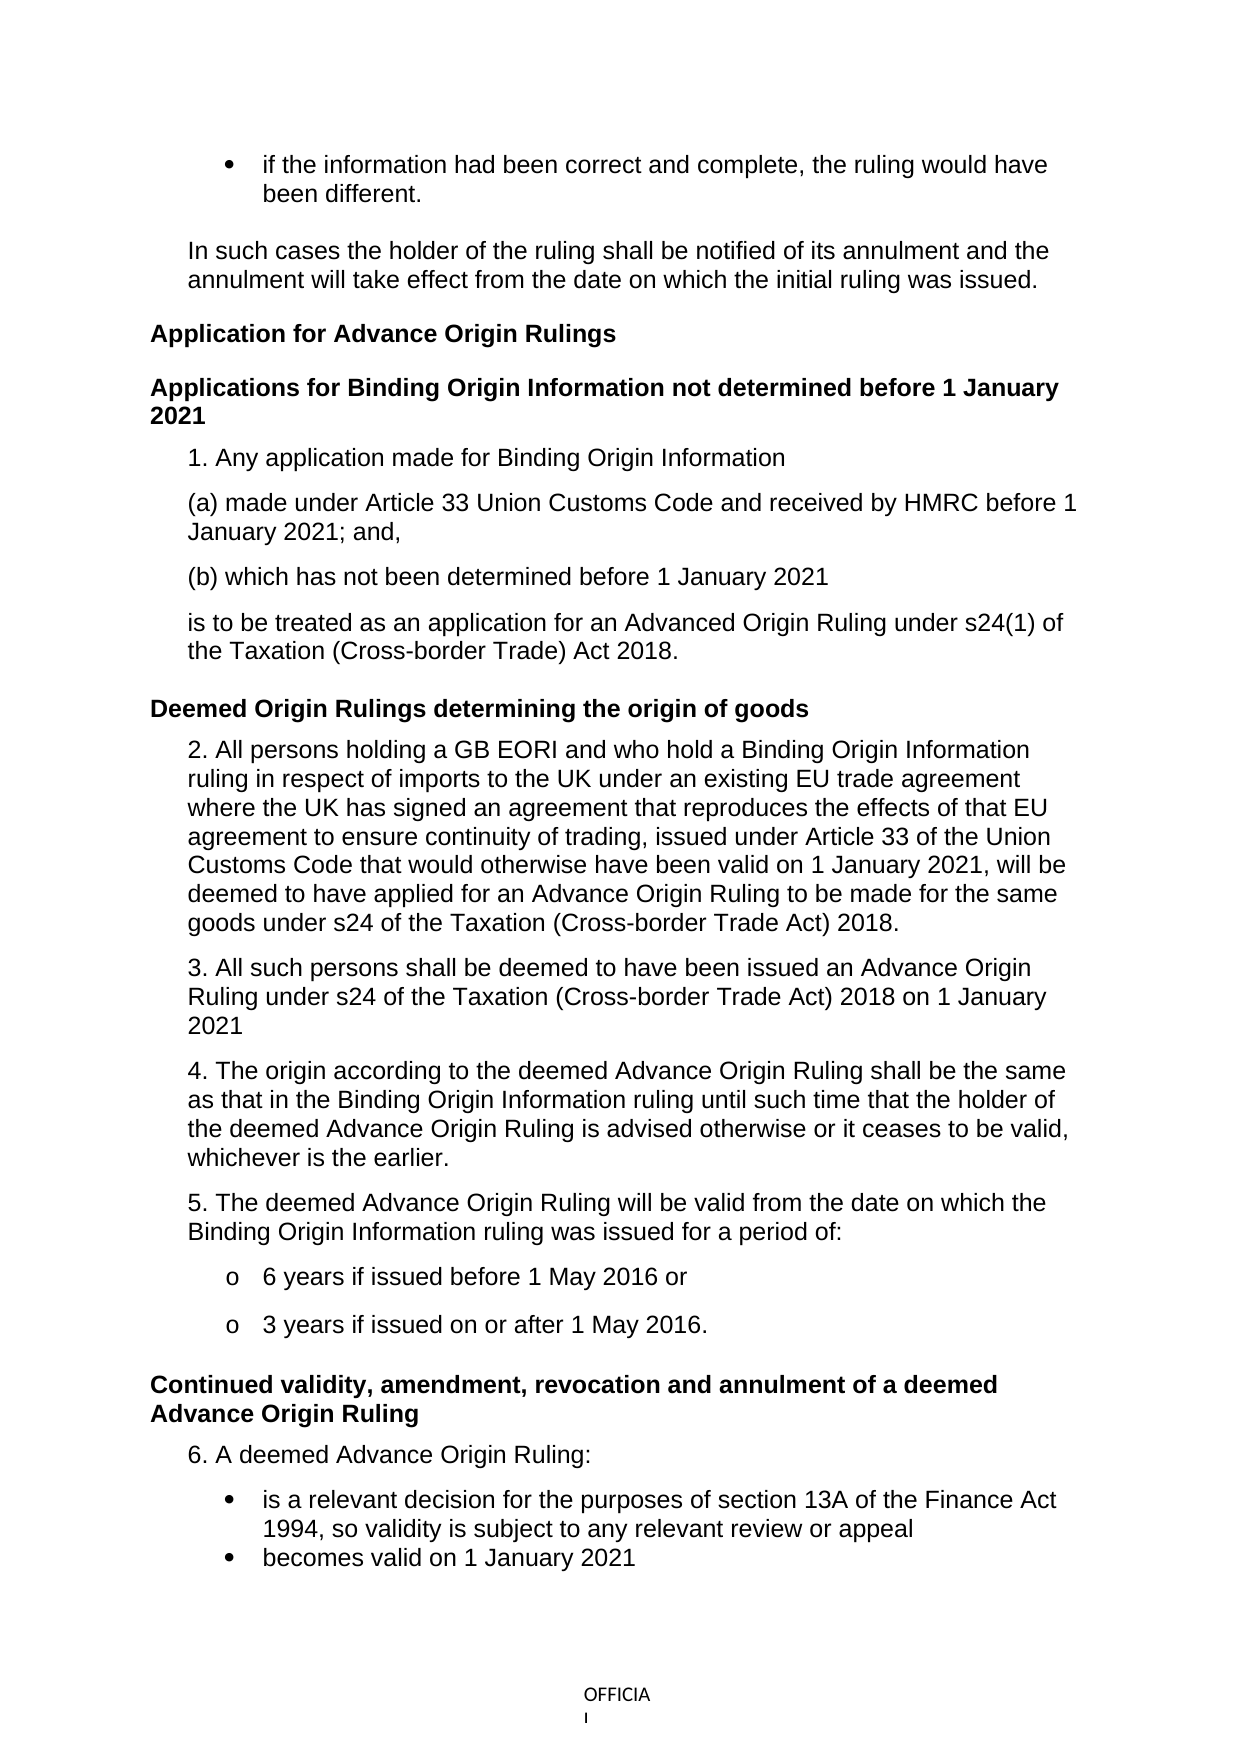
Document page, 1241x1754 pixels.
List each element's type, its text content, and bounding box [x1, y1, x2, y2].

text 1. Any application made for Binding Origin Information [187, 443, 1090, 471]
text 2. All persons holding a GB EORI and who hold a Binding Origin Information ruling in respect of imports to the UK under an existing EU trade agreement where the UK has signed an agreement that reproduces the effects of that EU agreement to ensure continuity of trading, issued under Article 33 of the Union Customs Code that would otherwise have been valid on 1 January 2021, will be deemed to have applied for an Advance Origin Ruling to be made for the same goods under s24 of the Taxation (Cross-border Trade Act) 2018. [187, 736, 1090, 937]
text 5. The deemed Advance Origin Ruling will be valid from the date on which the Binding Origin Information ruling was issued for a period of: [187, 1188, 1090, 1246]
text 4. The origin according to the deemed Advance Origin Ruling shall be the same as that in the Binding Origin Information ruling until such time that the holder of the deemed Advance Origin Ruling is advised otherwise or it ceases to be valid, whichever is the earlier. [187, 1056, 1090, 1171]
list 6 years if issued before 1 May 2016 or [225, 1262, 1090, 1293]
list if the information had been correct and complete, the ruling would have been different. [225, 150, 1090, 208]
list 3 years if issued on or after 1 May 2016. [225, 1310, 1090, 1341]
text (b) which has not been determined before 1 January 2021 [187, 562, 1090, 591]
text (a) made under Article 33 Union Customs Code and received by HMRC before 1 January 2021; and, [187, 488, 1090, 546]
text 3. All such persons shall be deemed to have been issued an Advance Origin Ruling under s24 of the Taxation (Cross-border Trade Act) 2018 on 1 January 2021 [187, 953, 1090, 1040]
text is to be treated as an application for an Advanced Origin Ruling under s24(1) of the Taxation (Cross-border Trade) Act 2018. [187, 608, 1090, 665]
list is a relevant decision for the purposes of section 13A of the Finance Act 1994, so validity is subject to any relevant review or appeal [225, 1485, 1090, 1543]
text 6. A deemed Advance Origin Ruling: [187, 1440, 1090, 1469]
subtitle Applications for Binding Origin Information not determined before 1 January 2021 [150, 373, 1090, 430]
subtitle Application for Advance Origin Rulings [150, 319, 1090, 348]
subtitle Continued validity, amendment, revocation and annulment of a deemed Advance Origin Ruling [150, 1370, 1090, 1427]
subtitle Deemed Origin Rulings determining the origin of goods [150, 694, 1090, 723]
list becomes valid on 1 January 2021 [225, 1543, 1090, 1572]
text In such cases the holder of the ruling shall be notified of its annulment and the annulment will take effect from the date on which the initial ruling was issued. [187, 236, 1090, 294]
